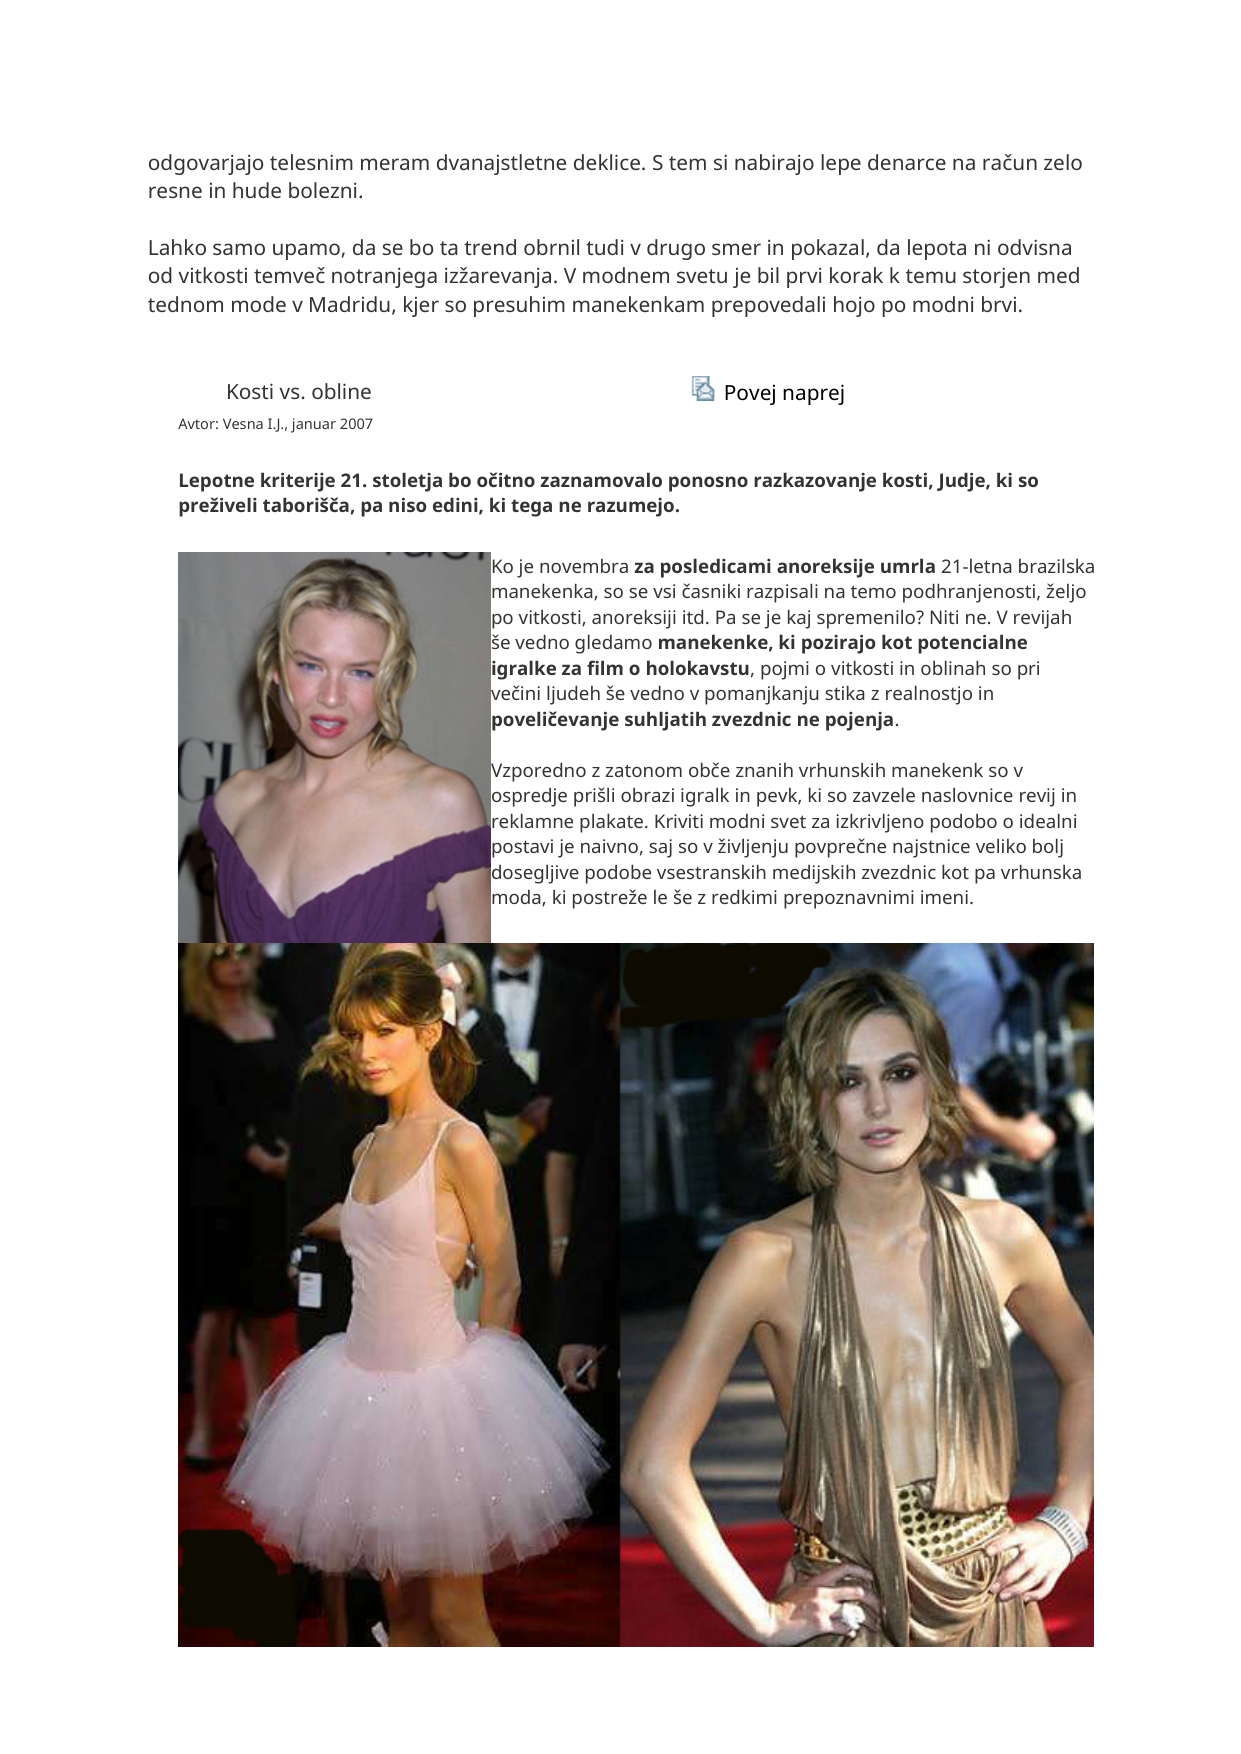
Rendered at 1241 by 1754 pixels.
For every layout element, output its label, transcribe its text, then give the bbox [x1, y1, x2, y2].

table_cell Lepotne kriterije 21. stoletja bo očitno zaznamovalo ponosno razkazovanje kosti, Judje, ki so preživeli taborišča, pa niso edini, ki tega ne razumejo. [177, 440, 1097, 519]
table_cell [177, 520, 1097, 551]
table_cell [143, 408, 177, 440]
table_header [1076, 343, 1097, 375]
picture [178, 552, 1094, 1647]
table_cell [143, 551, 177, 1601]
table_cell Kosti vs. obline [143, 375, 455, 408]
text odgovarjajo telesnim meram dvanajstletne deklice. S tem si nabirajo lepe denarce na račun zelo resne in hude bolezni. Lahko samo upamo, da se bo ta trend obrnil tudi v drugo smer in pokazal, da lepota ni odvisna od vitkosti temveč notranjega izžarevanja. V modnem svetu je bil prvi korak k temu storjen med tednom mode v Madridu, kjer so presuhim manekenkam prepovedali hojo po modni brvi. [148, 148, 1093, 318]
picture [686, 376, 724, 401]
table_cell Povej naprej [455, 375, 1076, 408]
table_cell Avtor: Vesna I.J., januar 2007 [177, 408, 1097, 440]
table_header [143, 343, 455, 375]
table_cell [1076, 375, 1097, 408]
table_header [455, 343, 1076, 375]
table_cell [143, 440, 177, 519]
table_cell Ko je novembra za posledicami anoreksije umrla 21-letna brazilska manekenka, so se vsi časniki razpisali na temo podhranjenosti, željo po vitkosti, anoreksiji itd. Pa se je kaj spremenilo? Niti ne. V revijah še vedno gledamo manekenke, ki pozirajo kot potencialne igralke za film o holokavstu, pojmi o vitkosti in oblinah so pri večini ljudeh še vedno v pomanjkanju stika z realnostjo in poveličevanje suhljatih zvezdnic ne pojenja. Vzporedno z zatonom obče znanih vrhunskih manekenk so v ospredje prišli obrazi igralk in pevk, ki so zavzele naslovnice revij in reklamne plakate. Kriviti modni svet za izkrivljeno podobo o idealni postavi je naivno, saj so v življenju povprečne najstnice veliko bolj dosegljive podobe vsestranskih medijskih zvezdnic kot pa vrhunska moda, ki postreže le še z redkimi prepoznavnimi imeni. Medtem ko se nekateri sprašujemo ali Teri Hatcher sploh ima delujoči želodec, pa nekateri stremijo k temu, da bi imeli tako vitko postavo kot ona. In prav v tem je težava – Teri Hathcer ni vitka. Teri Hatcher, katere kolena so širša kot njena stegna, meji na bolestno suhljatost. Vitki sta Monica Bellucci ter Catherine Zeta Jones in čeprav bi velika večina moških zatrdila, da bi se veliko raje znašli pod rjuhami z Monico kot pa s Teri, to nekako ne vpliva na žensko mišljenje. Dejstvo je, da s(m)o ženske same sebi največje sovražnice. Moški bodo morda opazili odvečna dva kilograma, ženske pa se bodo zapičile že v dva grama. Morda smo res občudovali baročno postavo Kate Winslet (ali Liv Tyler) po porodu, ampak ali smo ženske hotele biti kot ona? Ne, ta želja je prišla šele kakšno leto kasneje, ko se je Kateina podoba brez poporodne teže znova pojavila na naslovnici modnih revij v običajni retuširani izdaji. Med zvezdnicami, ki so kritizirale novodobno stremenje k vitkosti je bila poleg naravne Kate Winslet tudi Cameron Diaz. Cameron Diaz?! Od kdaj pa je ona na nasprotnem polu kot "vitka" dekleta? Take in podobne informacije, ki prihajajo k nam iz medijem, vplivajo na naše z leti popačene predstave o merilih za vitkost. Spomnimo le na filmsko verzijo Dnevnika Bridget Jones, kjer so v kalup debeluške zaprli Renee Zellweger, ki se je iz svoje številke 34 zredila "celo" na 40. Da, štirideset. Si predstavljate, da je v nekem bizarnem svetu konfekcijska številka 40 že korak v debelušnost? Številka 44 je morda ena izmed prvih večjih konfekcijskih številk, a številki 40 in 42 sta najbolj prodajani velikosti in večina prebivalcev pač ni debelušnih, temveč "normalnih" [177, 551, 1097, 1601]
table_cell [143, 520, 177, 551]
